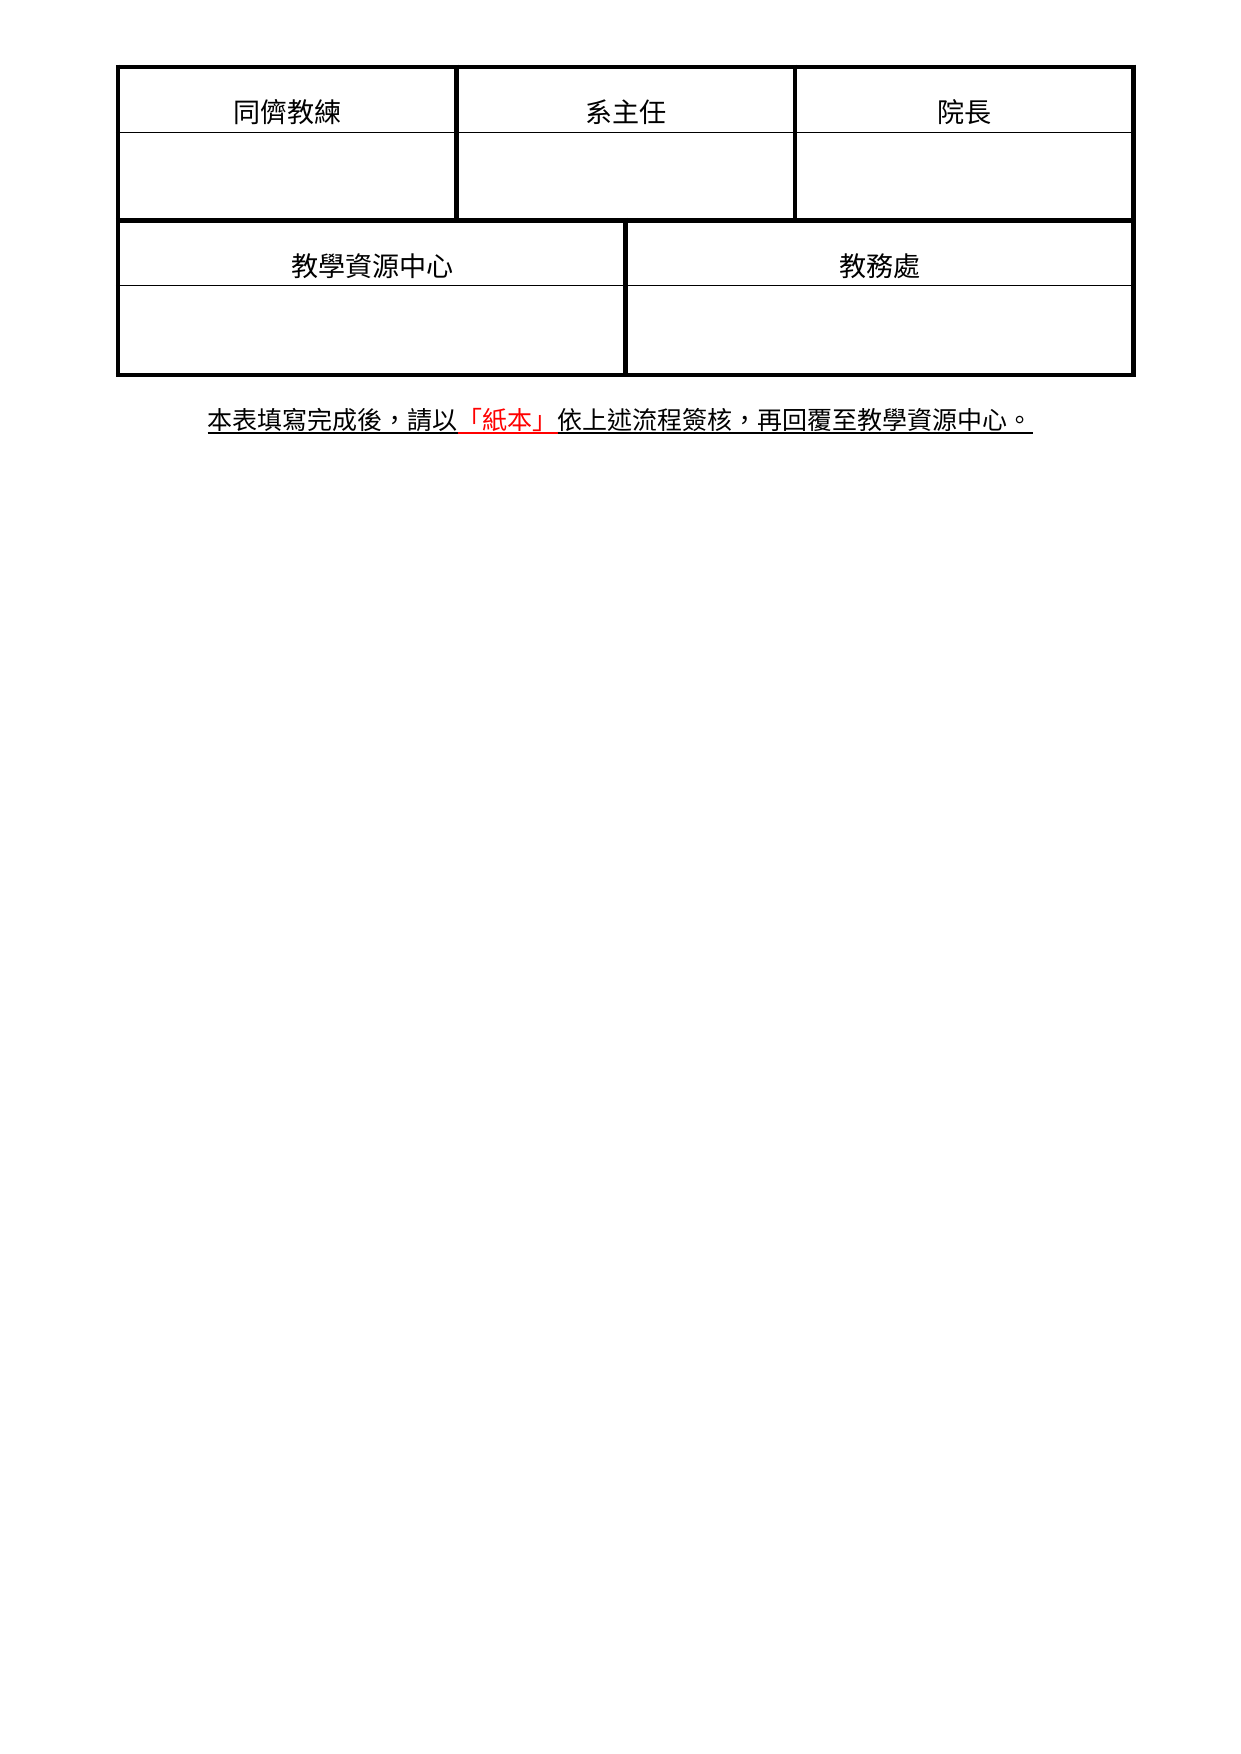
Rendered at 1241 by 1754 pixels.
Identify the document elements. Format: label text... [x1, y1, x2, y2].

table_cell [120, 286, 623, 373]
table_cell [459, 133, 793, 218]
text 本表填寫完成後，請以「紙本」依上述流程簽核，再回覆至教學資源中心。 [118, 377, 1122, 440]
table_cell 同儕教練 [120, 69, 454, 132]
table_cell 院長 [797, 69, 1131, 132]
table_cell [797, 133, 1131, 218]
table_cell 教學資源中心 [120, 223, 623, 285]
table_cell 系主任 [459, 69, 793, 132]
table_cell 教務處 [628, 223, 1131, 285]
table_cell [120, 133, 454, 218]
table_cell [628, 286, 1131, 373]
